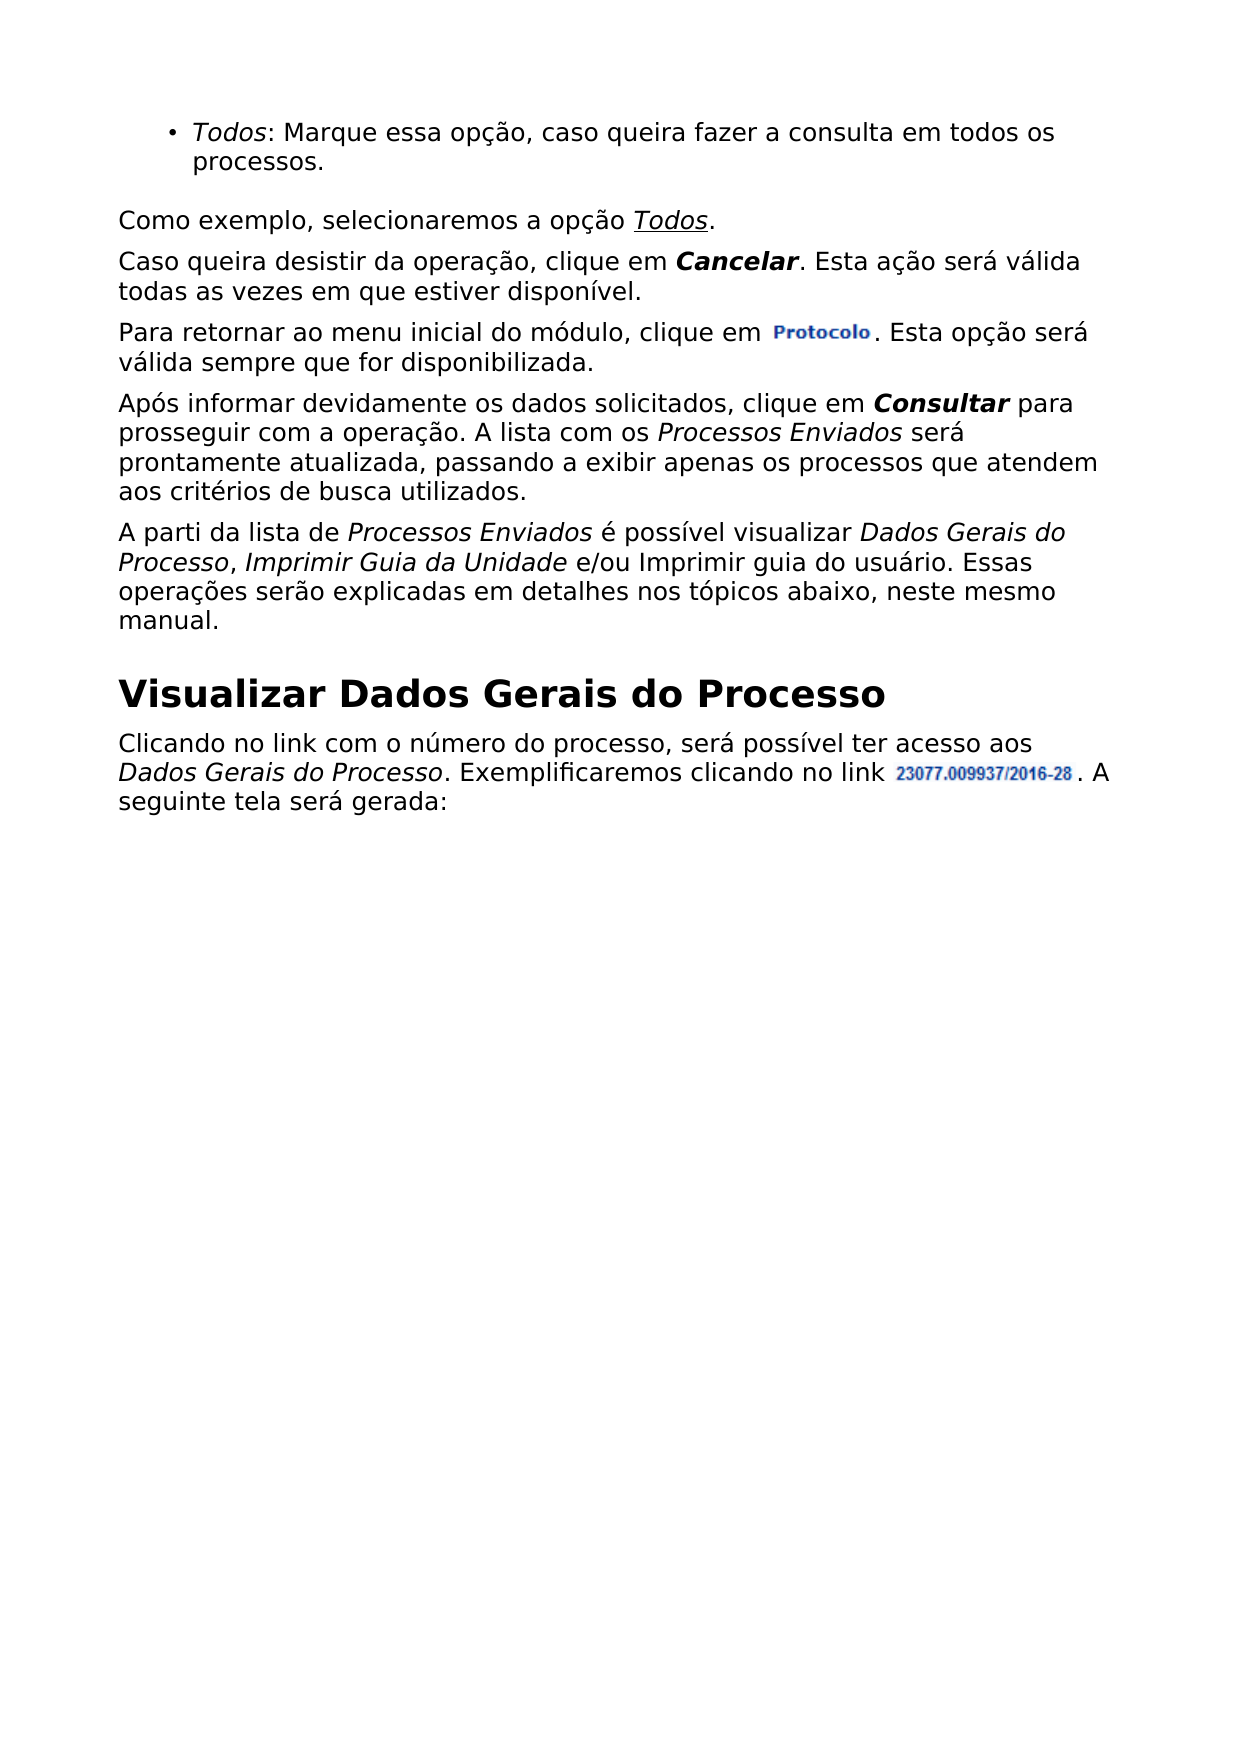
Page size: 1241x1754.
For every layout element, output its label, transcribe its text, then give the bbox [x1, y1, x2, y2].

list Todos: Marque essa opção, caso queira fazer a consulta em todos os processos. [177, 118, 1122, 176]
picture [893, 762, 1077, 782]
text Clicando no link com o número do processo, será possível ter acesso aos Dados Gerais do Processo. Exemplificaremos clicando no link . A seguinte tela será gerada: [118, 729, 1122, 816]
text Após informar devidamente os dados solicitados, clique em Consultar para prosseguir com a operação. A lista com os Processos Enviados será prontamente atualizada, passando a exibir apenas os processos que atendem aos critérios de busca utilizados. [118, 389, 1122, 506]
text A parti da lista de Processos Enviados é possível visualizar Dados Gerais do Processo, Imprimir Guia da Unidade e/ou Imprimir guia do usuário. Essas operações serão explicadas em detalhes nos tópicos abaixo, neste mesmo manual. [118, 519, 1122, 635]
text Caso queira desistir da operação, clique em Cancelar. Esta ação será válida todas as vezes em que estiver disponível. [118, 248, 1122, 306]
text Para retornar ao menu inicial do módulo, clique em . Esta opção será válida sempre que for disponibilizada. [118, 318, 1122, 377]
subtitle Visualizar Dados Gerais do Processo [118, 673, 1122, 716]
text Como exemplo, selecionaremos a opção Todos. [118, 206, 1122, 235]
picture [770, 318, 874, 342]
